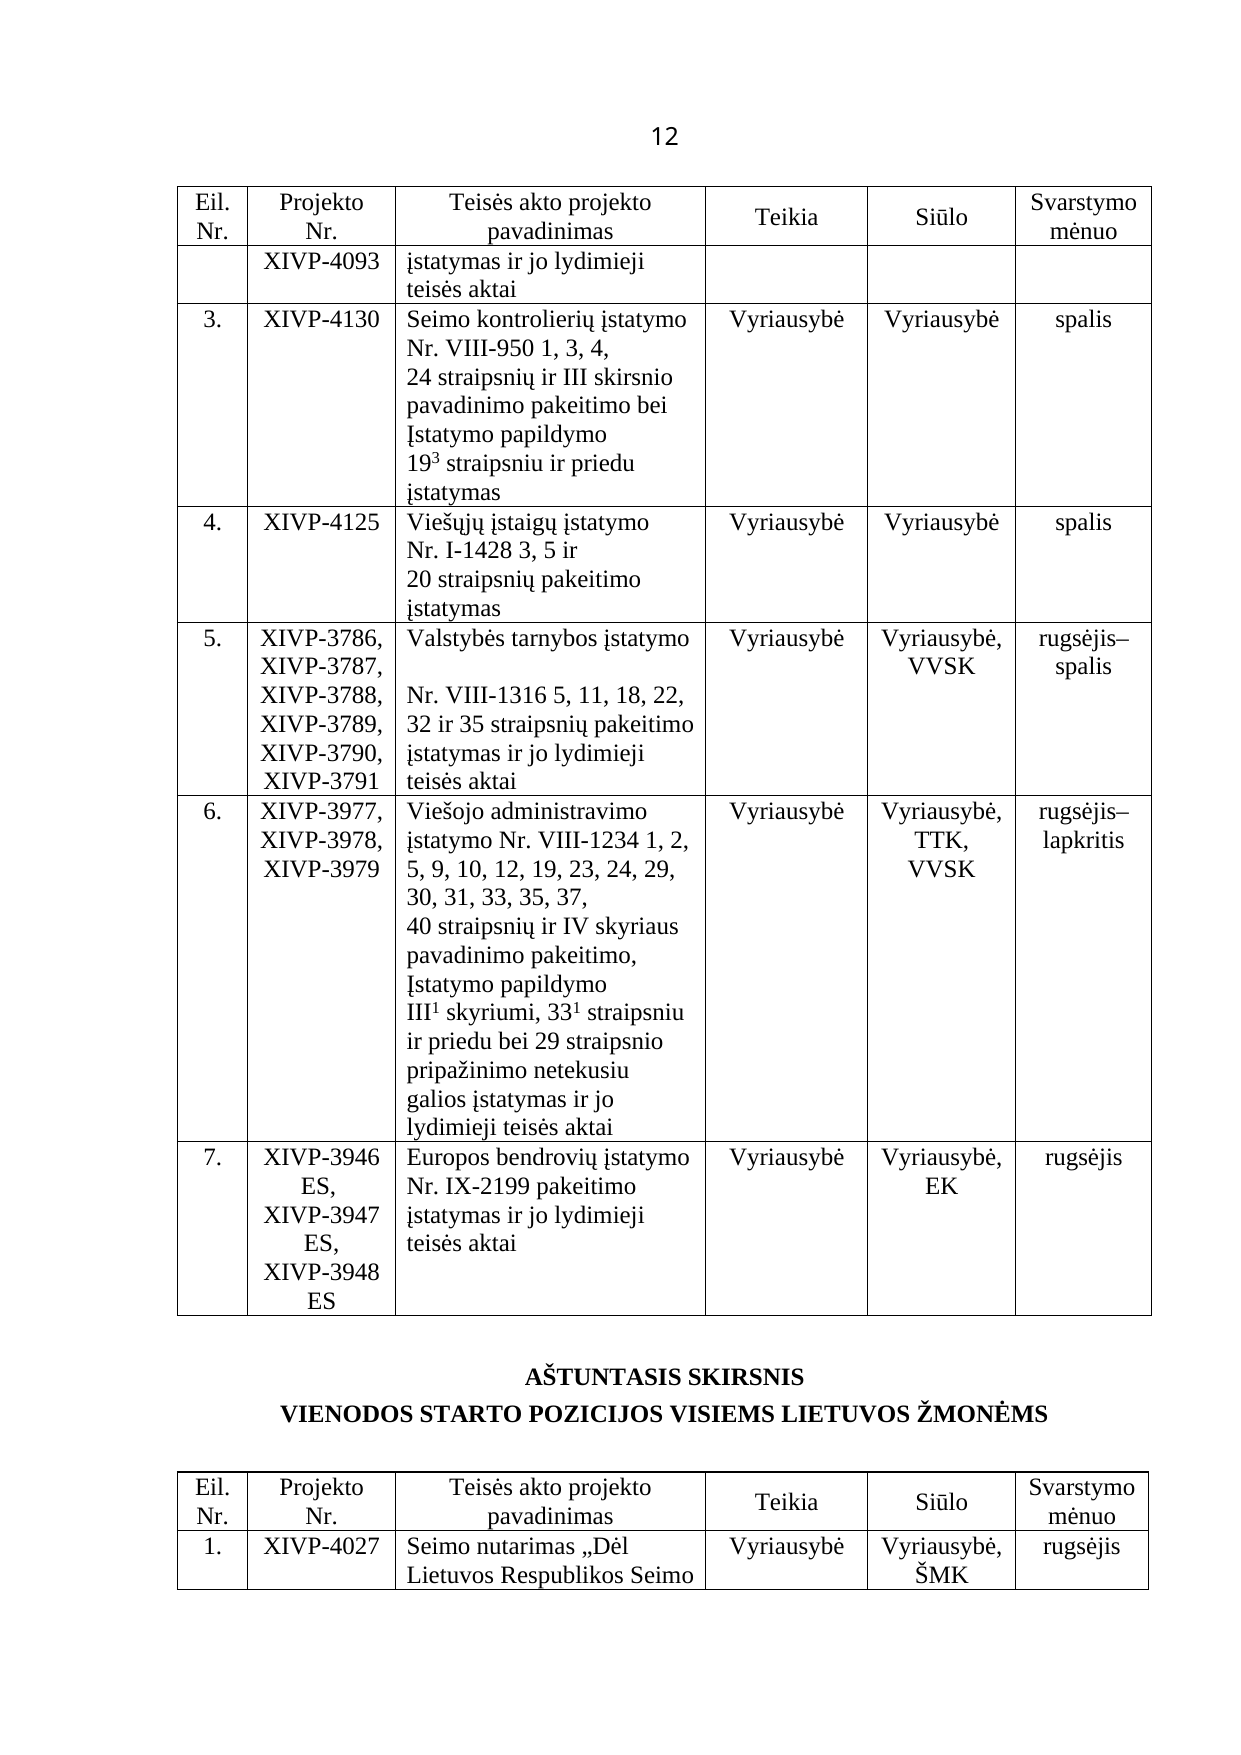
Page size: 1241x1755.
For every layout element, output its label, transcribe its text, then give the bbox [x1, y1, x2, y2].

table_cell Vyriausybė [706, 1531, 867, 1588]
table_cell rugsėjis–lapkritis [1016, 796, 1151, 1141]
table_cell Vyriausybė [706, 796, 867, 1141]
table_cell XIVP-3977, XIVP-3978, XIVP-3979 [248, 796, 395, 1141]
table_cell spalis [1016, 304, 1151, 506]
table_cell XIVP-3946 ES, XIVP-3947 ES, XIVP-3948 ES [248, 1142, 395, 1315]
table_cell Vyriausybė, TTK, VVSK [868, 796, 1015, 1141]
table_cell [178, 246, 247, 303]
table_cell 7. [178, 1142, 247, 1315]
table_cell Vyriausybė [706, 507, 867, 622]
table_cell rugsėjis [1016, 1531, 1148, 1588]
table_header Teisės akto projekto pavadinimas [396, 1473, 705, 1530]
table_cell rugsėjis [1016, 1142, 1151, 1315]
table_header Projekto Nr. [248, 187, 395, 245]
table_cell rugsėjis–spalis [1016, 623, 1151, 795]
table_cell 5. [178, 623, 247, 795]
table_cell spalis [1016, 507, 1151, 622]
table_header Eil. Nr. [178, 1473, 247, 1530]
subtitle AŠTUNTASIS SKIRSNIS [177, 1353, 1152, 1391]
table_header Svarstymo mėnuo [1016, 187, 1151, 245]
table_cell Vyriausybė [706, 304, 867, 506]
table_cell Vyriausybė, EK [868, 1142, 1015, 1315]
table_header Eil. Nr. [178, 187, 247, 245]
table_header Teikia [706, 187, 867, 245]
table_cell Viešojo administravimo įstatymo Nr. VIII-1234 1, 2, 5, 9, 10, 12, 19, 23, 24, 29, 30, 31, 33, 35, 37, 40 straipsnių ir IV skyriaus pavadinimo pakeitimo, Įstatymo papildymo III1 skyriumi, 331 straipsniu ir priedu bei 29 straipsnio pripažinimo netekusiu galios įstatymas ir jo lydimieji teisės aktai [396, 796, 705, 1141]
table_header Siūlo [868, 187, 1015, 245]
table_cell [1016, 246, 1151, 303]
subtitle VIENODOS STARTO POZICIJOS VISIEMS LIETUVOS ŽMONĖMS [177, 1391, 1152, 1428]
table_cell 6. [178, 796, 247, 1141]
table_cell Vyriausybė [706, 623, 867, 795]
table_cell [868, 246, 1015, 303]
table_header Projekto Nr. [248, 1473, 395, 1530]
table_cell [706, 246, 867, 303]
table_header Teikia [706, 1473, 867, 1530]
table_cell Valstybės tarnybos įstatymo Nr. VIII-1316 5, 11, 18, 22, 32 ir 35 straipsnių pakeitimo įstatymas ir jo lydimieji teisės aktai [396, 623, 705, 795]
table_header Teisės akto projekto pavadinimas [396, 187, 705, 245]
table_cell Vyriausybė, VVSK [868, 623, 1015, 795]
table_cell XIVP-4130 [248, 304, 395, 506]
table_cell Vyriausybė [868, 507, 1015, 622]
table_cell Vyriausybė [706, 1142, 867, 1315]
table_cell XIVP-4093 [248, 246, 395, 303]
table_cell 1. [178, 1531, 247, 1588]
table_cell 3. [178, 304, 247, 506]
table_cell XIVP-4125 [248, 507, 395, 622]
table_cell 4. [178, 507, 247, 622]
table_cell XIVP-3786, XIVP-3787, XIVP-3788, XIVP-3789, XIVP-3790, XIVP-3791 [248, 623, 395, 795]
table_header Siūlo [868, 1473, 1015, 1530]
table_cell XIVP-4027 [248, 1531, 395, 1588]
table_cell Vyriausybė, ŠMK [868, 1531, 1015, 1588]
table_cell Seimo nutarimas „Dėl Lietuvos Respublikos Seimo [396, 1531, 705, 1588]
table_cell Europos bendrovių įstatymo Nr. IX-2199 pakeitimo įstatymas ir jo lydimieji teisės aktai [396, 1142, 705, 1315]
table_header Svarstymo mėnuo [1016, 1473, 1148, 1530]
table_cell Vyriausybė [868, 304, 1015, 506]
